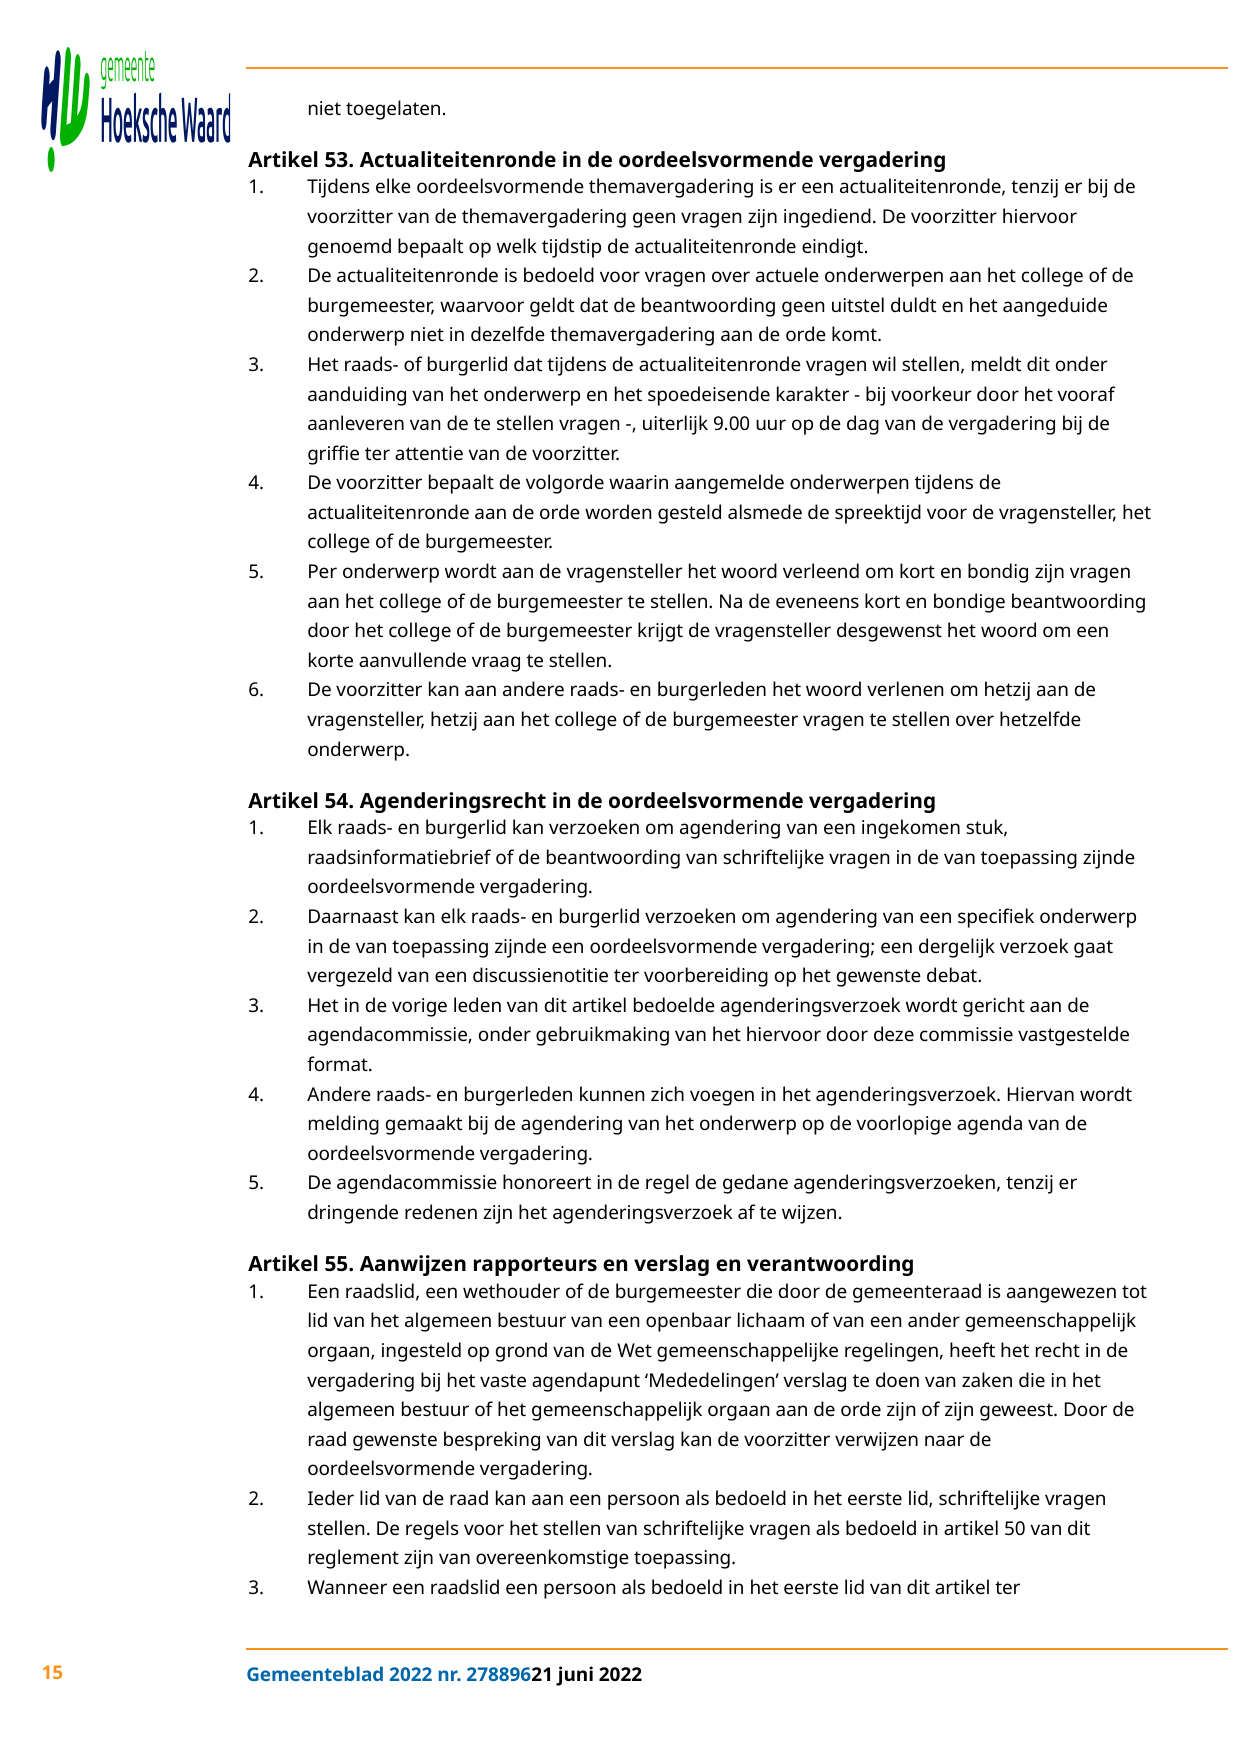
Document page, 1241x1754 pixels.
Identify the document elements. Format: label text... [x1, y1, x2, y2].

list De voorzitter kan aan andere raads- en burgerleden het woord verlenen om hetzij aan de vragensteller, hetzij aan het college of de burgemeester vragen te stellen over hetzelfde onderwerp. [248, 677, 1152, 761]
list Het in de vorige leden van dit artikel bedoelde agenderingsverzoek wordt gericht aan de agendacommissie, onder gebruikmaking van het hiervoor door deze commissie vastgestelde format. [248, 992, 1152, 1077]
list Wanneer een raadslid een persoon als bedoeld in het eerste lid van dit artikel ter [248, 1574, 1152, 1599]
list Ieder lid van de raad kan aan een persoon als bedoeld in het eerste lid, schriftelijke vragen stellen. De regels voor het stellen van schriftelijke vragen als bedoeld in artikel 50 van dit reglement zijn van overeenkomstige toepassing. [248, 1485, 1152, 1570]
picture [41, 47, 231, 172]
list Tijdens elke oordeelsvormende themavergadering is er een actualiteitenronde, tenzij er bij de voorzitter van de themavergadering geen vragen zijn ingediend. De voorzitter hiervoor genoemd bepaalt op welk tijdstip de actualiteitenronde eindigt. [248, 174, 1152, 258]
list Andere raads- en burgerleden kunnen zich voegen in het agenderingsverzoek. Hiervan wordt melding gemaakt bij de agendering van het onderwerp op de voorlopige agenda van de oordeelsvormende vergadering. [248, 1081, 1152, 1166]
list Per onderwerp wordt aan de vragensteller het woord verleend om kort en bondig zijn vragen aan het college of de burgemeester te stellen. Na de eveneens kort en bondige beantwoording door het college of de burgemeester krijgt de vragensteller desgewenst het woord om een korte aanvullende vraag te stellen. [248, 558, 1152, 673]
text Artikel 54. Agenderingsrecht in de oordeelsvormende vergadering [248, 786, 1152, 814]
text Artikel 53. Actualiteitenronde in de oordeelsvormende vergadering [248, 145, 1152, 174]
list Het raads- of burgerlid dat tijdens de actualiteitenronde vragen wil stellen, meldt dit onder aanduiding van het onderwerp en het spoedeisende karakter - bij voorkeur door het vooraf aanleveren van de te stellen vragen -, uiterlijk 9.00 uur op de dag van de vergadering bij de griffie ter attentie van de voorzitter. [248, 351, 1152, 466]
list De actualiteitenronde is bedoeld voor vragen over actuele onderwerpen aan het college of de burgemeester, waarvoor geldt dat de beantwoording geen uitstel duldt en het aangeduide onderwerp niet in dezelfde themavergadering aan de orde komt. [248, 262, 1152, 347]
list Daarnaast kan elk raads- en burgerlid verzoeken om agendering van een specifiek onderwerp in de van toepassing zijnde een oordeelsvormende vergadering; een dergelijk verzoek gaat vergezeld van een discussienotitie ter voorbereiding op het gewenste debat. [248, 903, 1152, 988]
list De voorzitter bepaalt de volgorde waarin aangemelde onderwerpen tijdens de actualiteitenronde aan de orde worden gesteld alsmede de spreektijd voor de vragensteller, het college of de burgemeester. [248, 469, 1152, 554]
text Artikel 55. Aanwijzen rapporteurs en verslag en verantwoording [248, 1249, 1152, 1278]
list niet toegelaten. [248, 95, 1152, 121]
list De agendacommissie honoreert in de regel de gedane agenderingsverzoeken, tenzij er dringende redenen zijn het agenderingsverzoek af te wijzen. [248, 1169, 1152, 1225]
list Een raadslid, een wethouder of de burgemeester die door de gemeenteraad is aangewezen tot lid van het algemeen bestuur van een openbaar lichaam of van een ander gemeenschappelijk orgaan, ingesteld op grond van de Wet gemeenschappelijke regelingen, heeft het recht in de vergadering bij het vaste agendapunt ‘Mededelingen’ verslag te doen van zaken die in het algemeen bestuur of het gemeenschappelijk orgaan aan de orde zijn of zijn geweest. Door de raad gewenste bespreking van dit verslag kan de voorzitter verwijzen naar de oordeelsvormende vergadering. [248, 1278, 1152, 1481]
list Elk raads- en burgerlid kan verzoeken om agendering van een ingekomen stuk, raadsinformatiebrief of de beantwoording van schriftelijke vragen in de van toepassing zijnde oordeelsvormende vergadering. [248, 814, 1152, 899]
